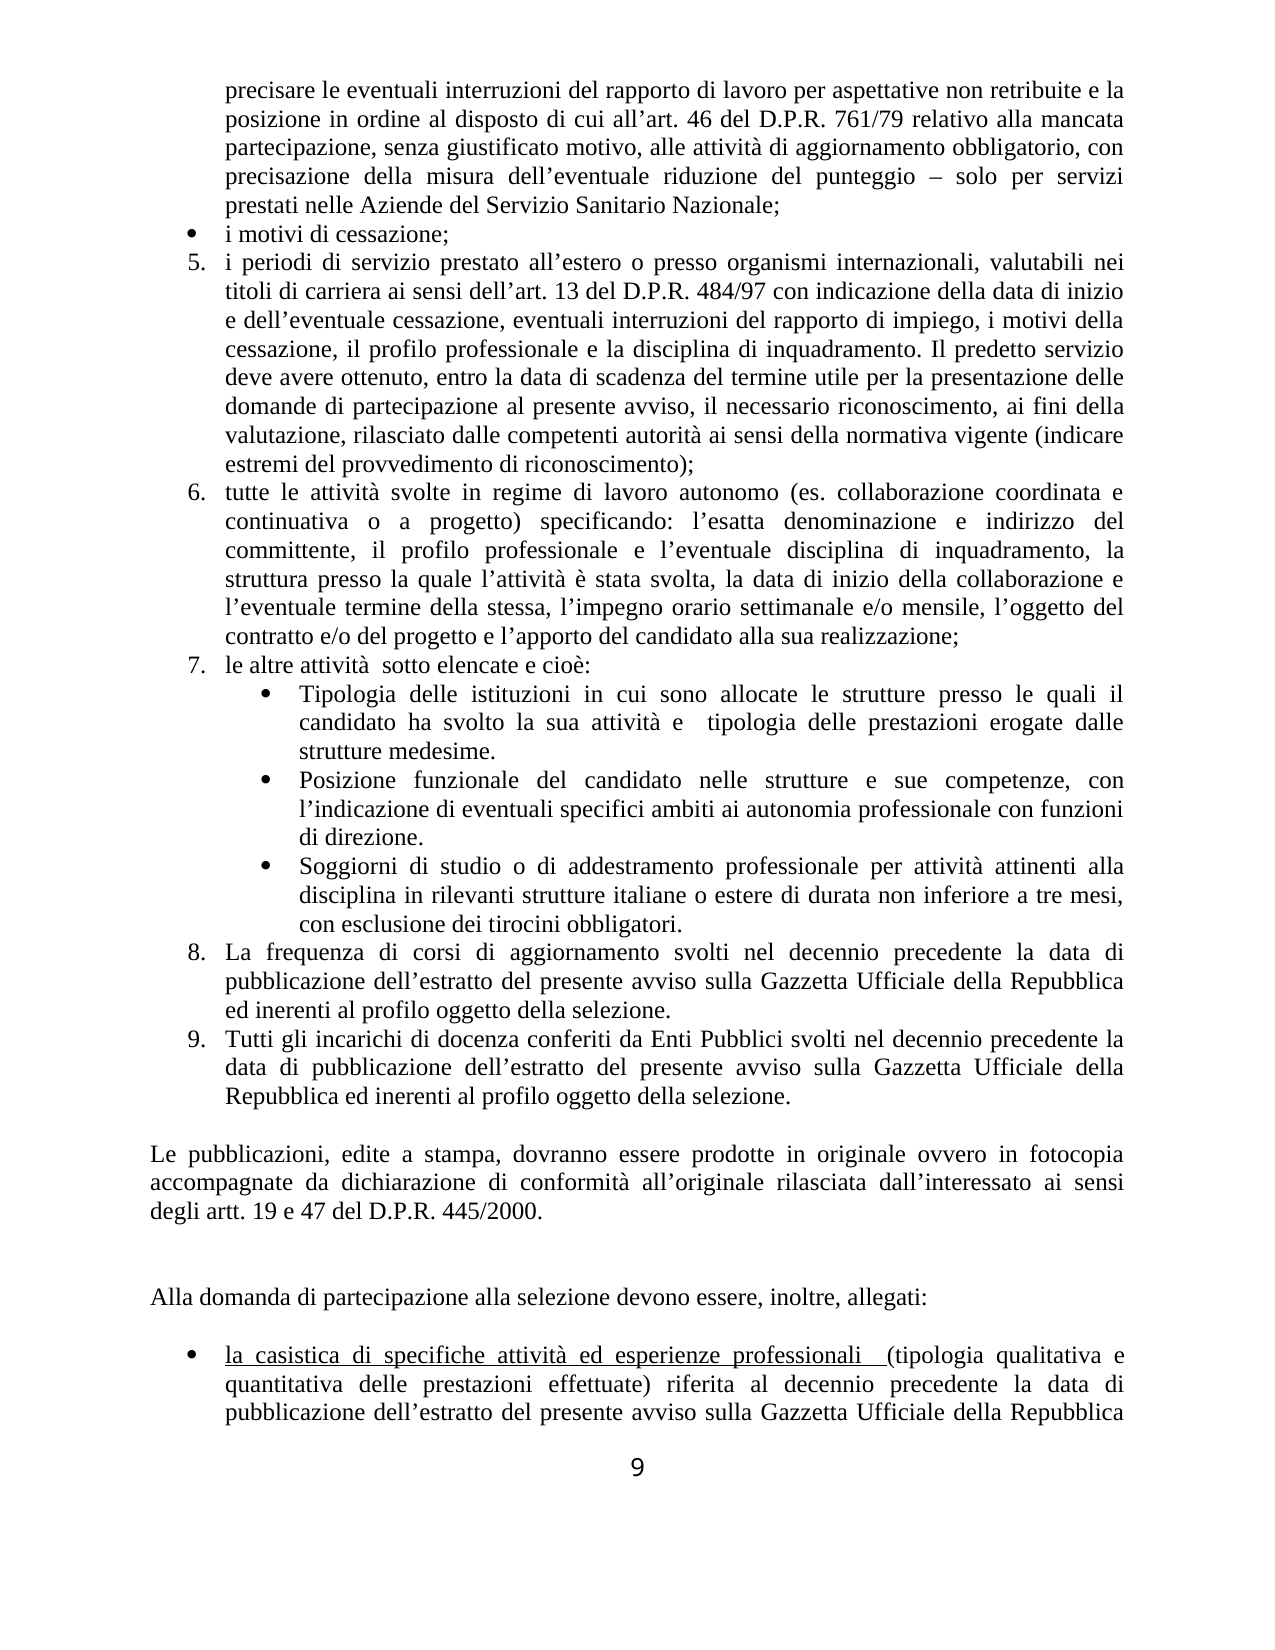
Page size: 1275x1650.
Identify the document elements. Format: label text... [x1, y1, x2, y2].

list i periodi di servizio prestato all’estero o presso organismi internazionali, valutabili nei titoli di carriera ai sensi dell’art. 13 del D.P.R. 484/97 con indicazione della data di inizio e dell’eventuale cessazione, eventuali interruzioni del rapporto di impiego, i motivi della cessazione, il profilo professionale e la disciplina di inquadramento. Il predetto servizio deve avere ottenuto, entro la data di scadenza del termine utile per la presentazione delle domande di partecipazione al presente avviso, il necessario riconoscimento, ai fini della valutazione, rilasciato dalle competenti autorità ai sensi della normativa vigente (indicare estremi del provvedimento di riconoscimento); [187, 247, 1125, 477]
list Soggiorni di studio o di addestramento professionale per attività attinenti alla disciplina in rilevanti strutture italiane o estere di durata non inferiore a tre mesi, con esclusione dei tirocini obbligatori. [261, 851, 1125, 937]
list precisare le eventuali interruzioni del rapporto di lavoro per aspettative non retribuite e la posizione in ordine al disposto di cui all’art. 46 del D.P.R. 761/79 relativo alla mancata partecipazione, senza giustificato motivo, alle attività di aggiornamento obbligatorio, con precisazione della misura dell’eventuale riduzione del punteggio – solo per servizi prestati nelle Aziende del Servizio Sanitario Nazionale; [187, 75, 1125, 219]
text Alla domanda di partecipazione alla selezione devono essere, inoltre, allegati: [150, 1282, 1125, 1311]
list Posizione funzionale del candidato nelle strutture e sue competenze, con l’indicazione di eventuali specifici ambiti ai autonomia professionale con funzioni di direzione. [261, 765, 1125, 851]
list i motivi di cessazione; [187, 219, 1125, 247]
list la casistica di specifiche attività ed esperienze professionali (tipologia qualitativa e quantitativa delle prestazioni effettuate) riferita al decennio precedente la data di pubblicazione dell’estratto del presente avviso sulla Gazzetta Ufficiale della Repubblica [187, 1340, 1125, 1426]
list tutte le attività svolte in regime di lavoro autonomo (es. collaborazione coordinata e continuativa o a progetto) specificando: l’esatta denominazione e indirizzo del committente, il profilo professionale e l’eventuale disciplina di inquadramento, la struttura presso la quale l’attività è stata svolta, la data di inizio della collaborazione e l’eventuale termine della stessa, l’impegno orario settimanale e/o mensile, l’oggetto del contratto e/o del progetto e l’apporto del candidato alla sua realizzazione; [187, 477, 1125, 650]
list le altre attività sotto elencate e cioè: [187, 650, 1125, 679]
list Tutti gli incarichi di docenza conferiti da Enti Pubblici svolti nel decennio precedente la data di pubblicazione dell’estratto del presente avviso sulla Gazzetta Ufficiale della Repubblica ed inerenti al profilo oggetto della selezione. [187, 1024, 1125, 1110]
list La frequenza di corsi di aggiornamento svolti nel decennio precedente la data di pubblicazione dell’estratto del presente avviso sulla Gazzetta Ufficiale della Repubblica ed inerenti al profilo oggetto della selezione. [187, 937, 1125, 1024]
list Tipologia delle istituzioni in cui sono allocate le strutture presso le quali il candidato ha svolto la sua attività e tipologia delle prestazioni erogate dalle strutture medesime. [261, 679, 1125, 765]
text Le pubblicazioni, edite a stampa, dovranno essere prodotte in originale ovvero in fotocopia accompagnate da dichiarazione di conformità all’originale rilasciata dall’interessato ai sensi degli artt. 19 e 47 del D.P.R. 445/2000. [150, 1139, 1125, 1225]
